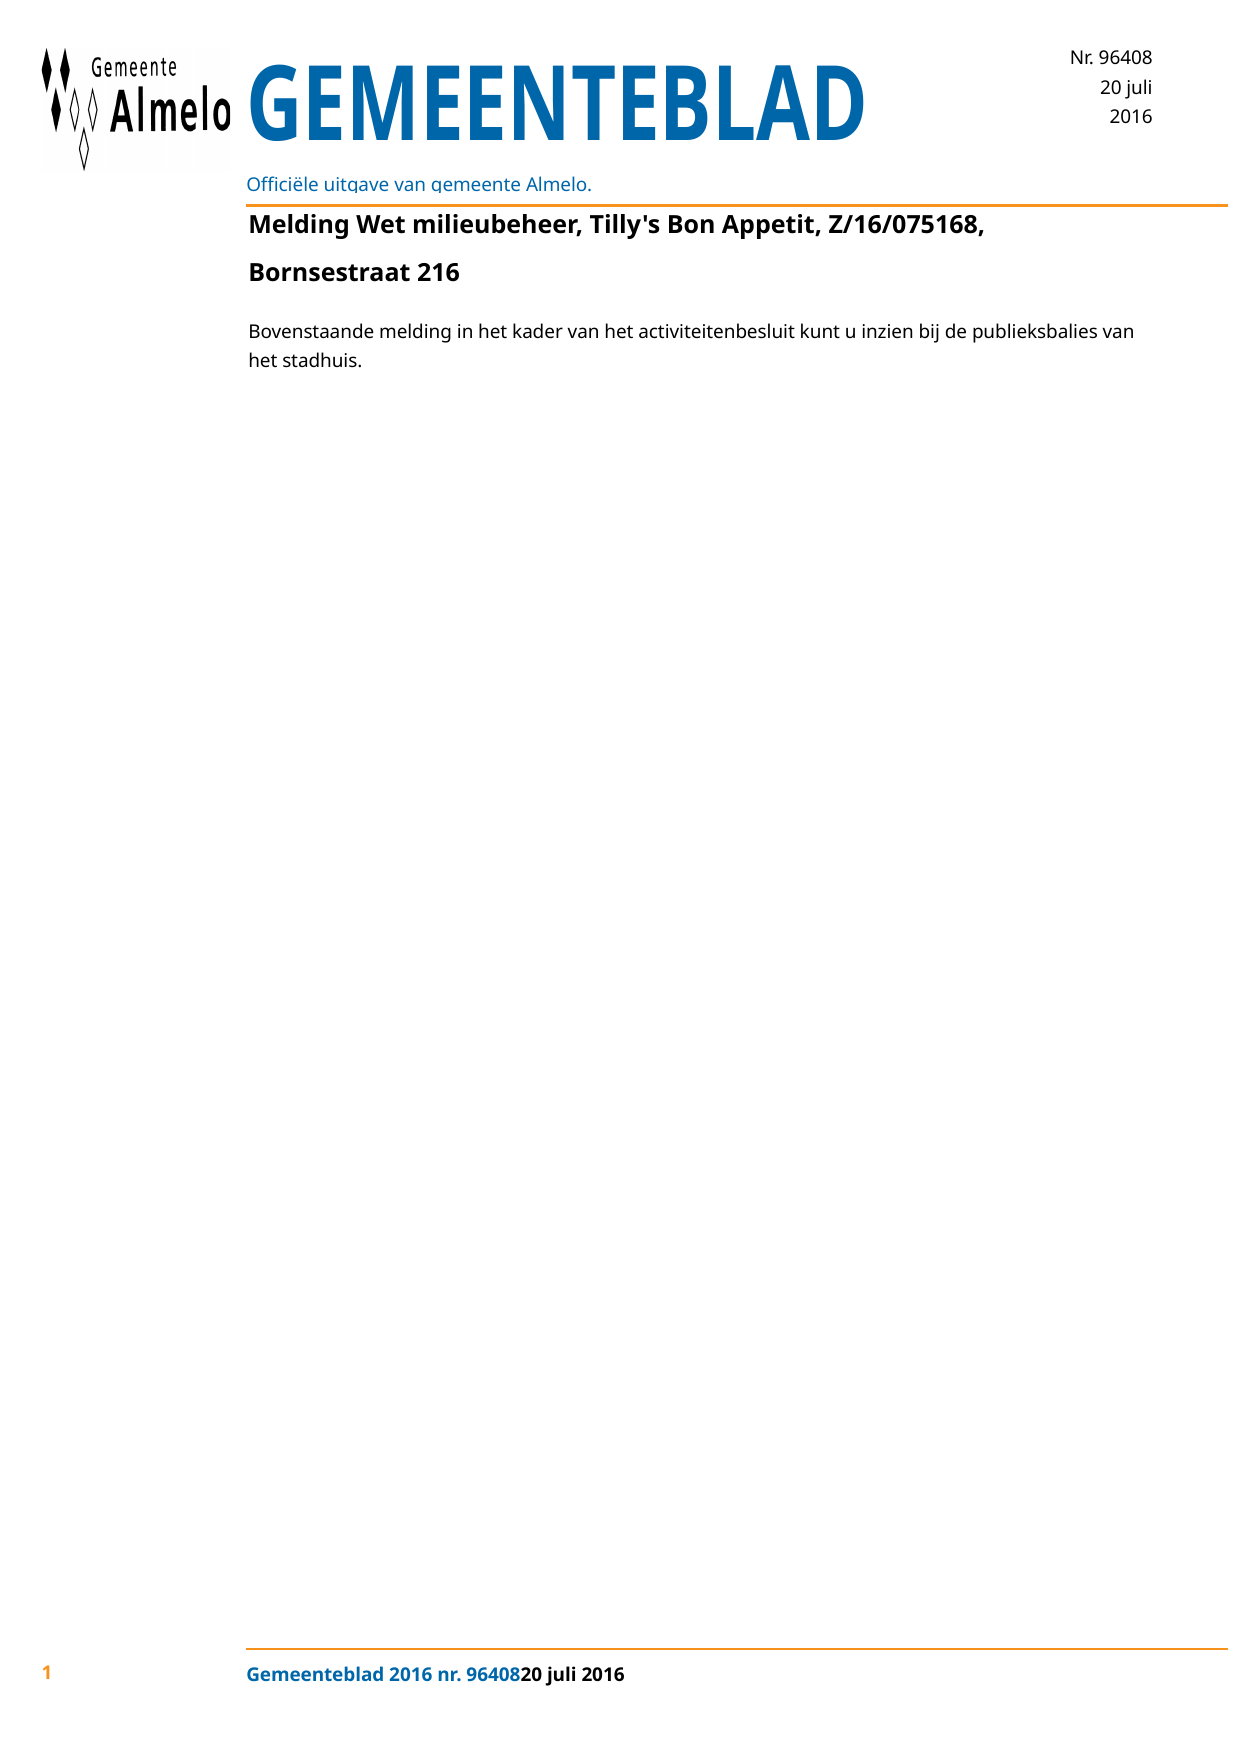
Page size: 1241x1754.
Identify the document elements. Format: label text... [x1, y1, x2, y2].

text Bovenstaande melding in het kader van het activiteitenbesluit kunt u inzien bij de publieksbalies van het stadhuis. [248, 318, 1152, 373]
picture [41, 47, 231, 172]
text Melding Wet milieubeheer, Tilly's Bon Appetit, Z/16/075168, Bornsestraat 216 [248, 207, 1152, 288]
